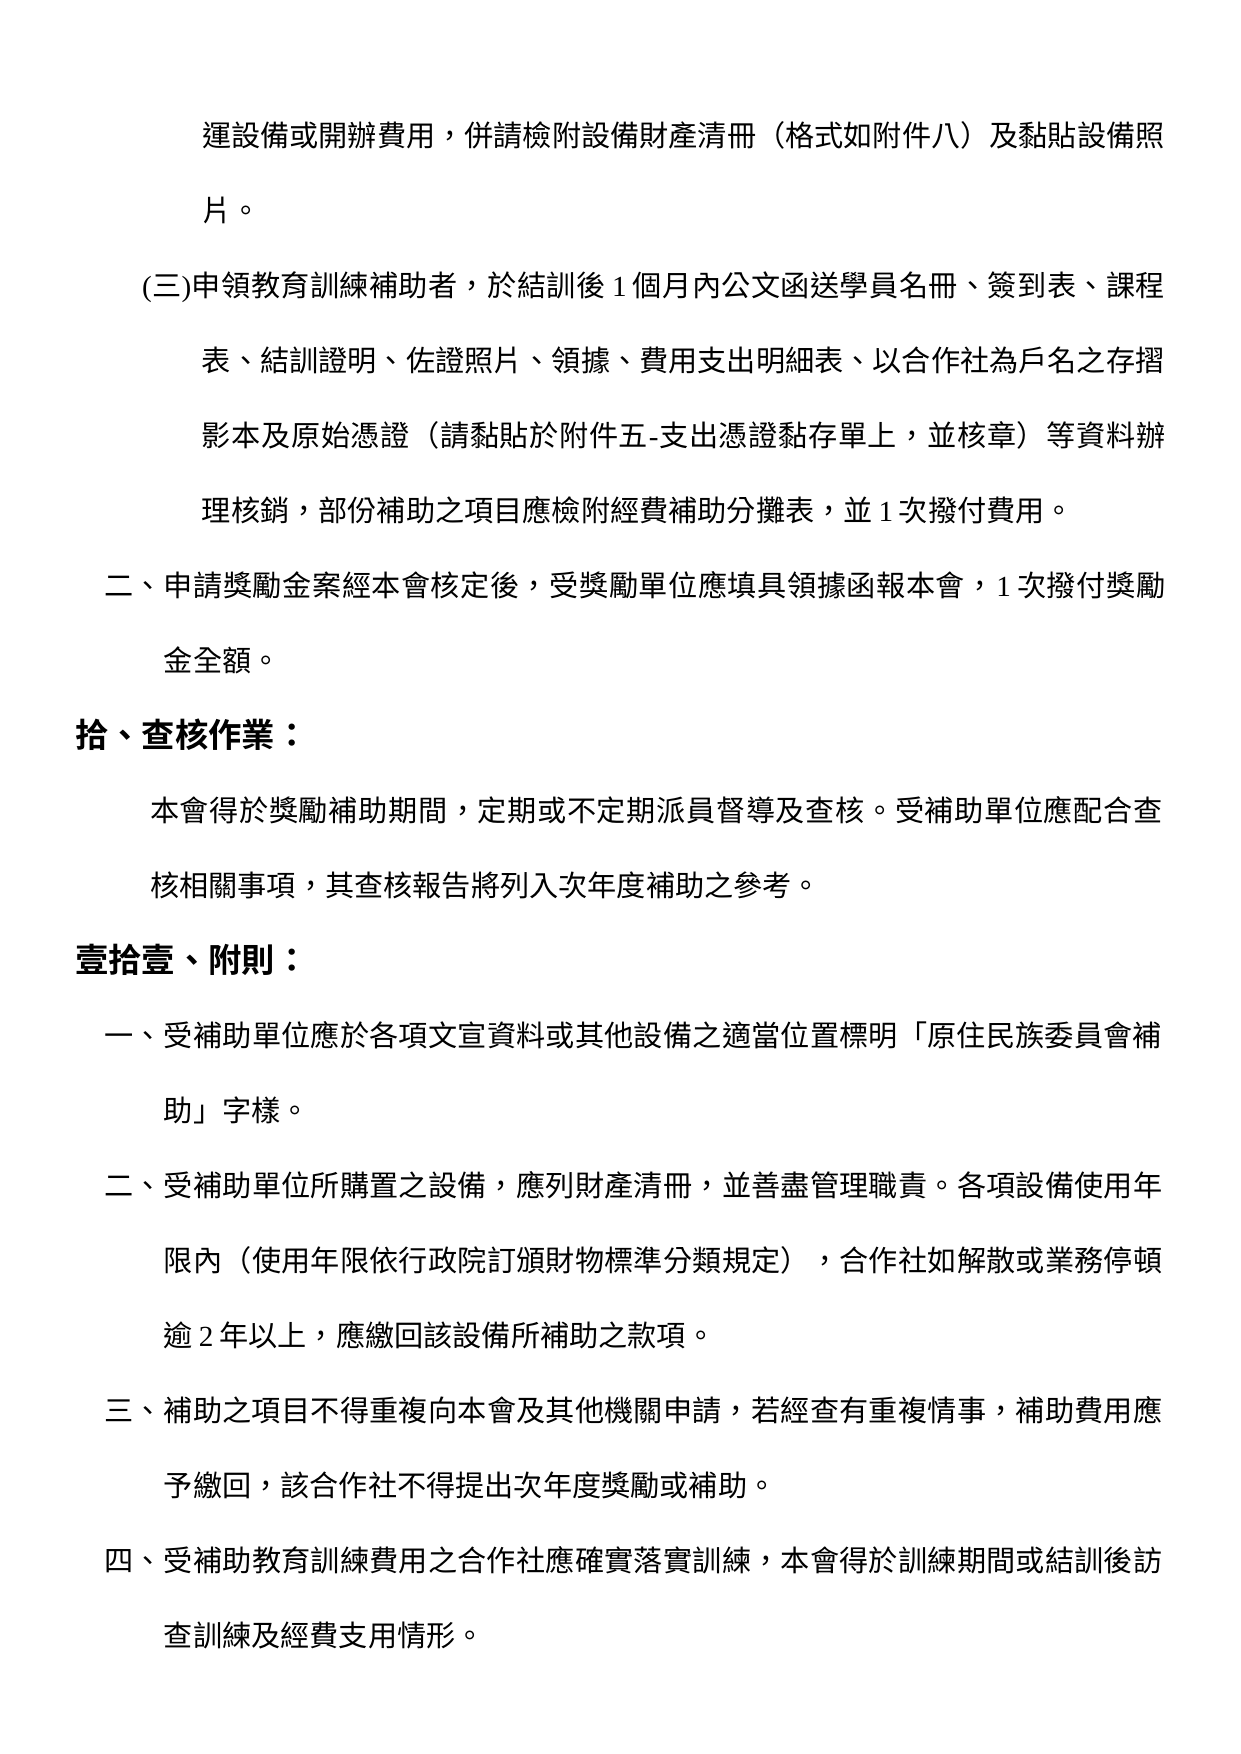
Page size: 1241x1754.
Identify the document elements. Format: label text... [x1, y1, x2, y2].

list 補助之項目不得重複向本會及其他機關申請，若經查有重複情事，補助費用應予繳回，該合作社不得提出次年度獎勵或補助。 [104, 1364, 1165, 1514]
text 運設備或開辦費用，併請檢附設備財產清冊（格式如附件八）及黏貼設備照片。 [141, 89, 1165, 239]
text 本會得於獎勵補助期間，定期或不定期派員督導及查核。受補助單位應配合查核相關事項，其查核報告將列入次年度補助之參考。 [150, 764, 1165, 914]
list 受補助單位所購置之設備，應列財產清冊，並善盡管理職責。各項設備使用年限內（使用年限依行政院訂頒財物標準分類規定），合作社如解散或業務停頓逾2年以上，應繳回該設備所補助之款項。 [104, 1139, 1165, 1364]
text 壹拾壹、附則： [75, 914, 1142, 989]
list 申請獎勵金案經本會核定後，受獎勵單位應填具領據函報本會，1次撥付獎勵金全額。 [104, 539, 1165, 689]
text (三)申領教育訓練補助者，於結訓後1個月內公文函送學員名冊、簽到表、課程表、結訓證明、佐證照片、領據、費用支出明細表、以合作社為戶名之存摺影本及原始憑證（請黏貼於附件五-支出憑證黏存單上，並核章）等資料辦理核銷，部份補助之項目應檢附經費補助分攤表，並1次撥付費用。 [142, 239, 1165, 539]
list 受補助單位應於各項文宣資料或其他設備之適當位置標明「原住民族委員會補助」字樣。 [104, 989, 1165, 1139]
text 拾、查核作業： [75, 689, 1142, 764]
list 受補助教育訓練費用之合作社應確實落實訓練，本會得於訓練期間或結訓後訪查訓練及經費支用情形。 [104, 1514, 1165, 1664]
